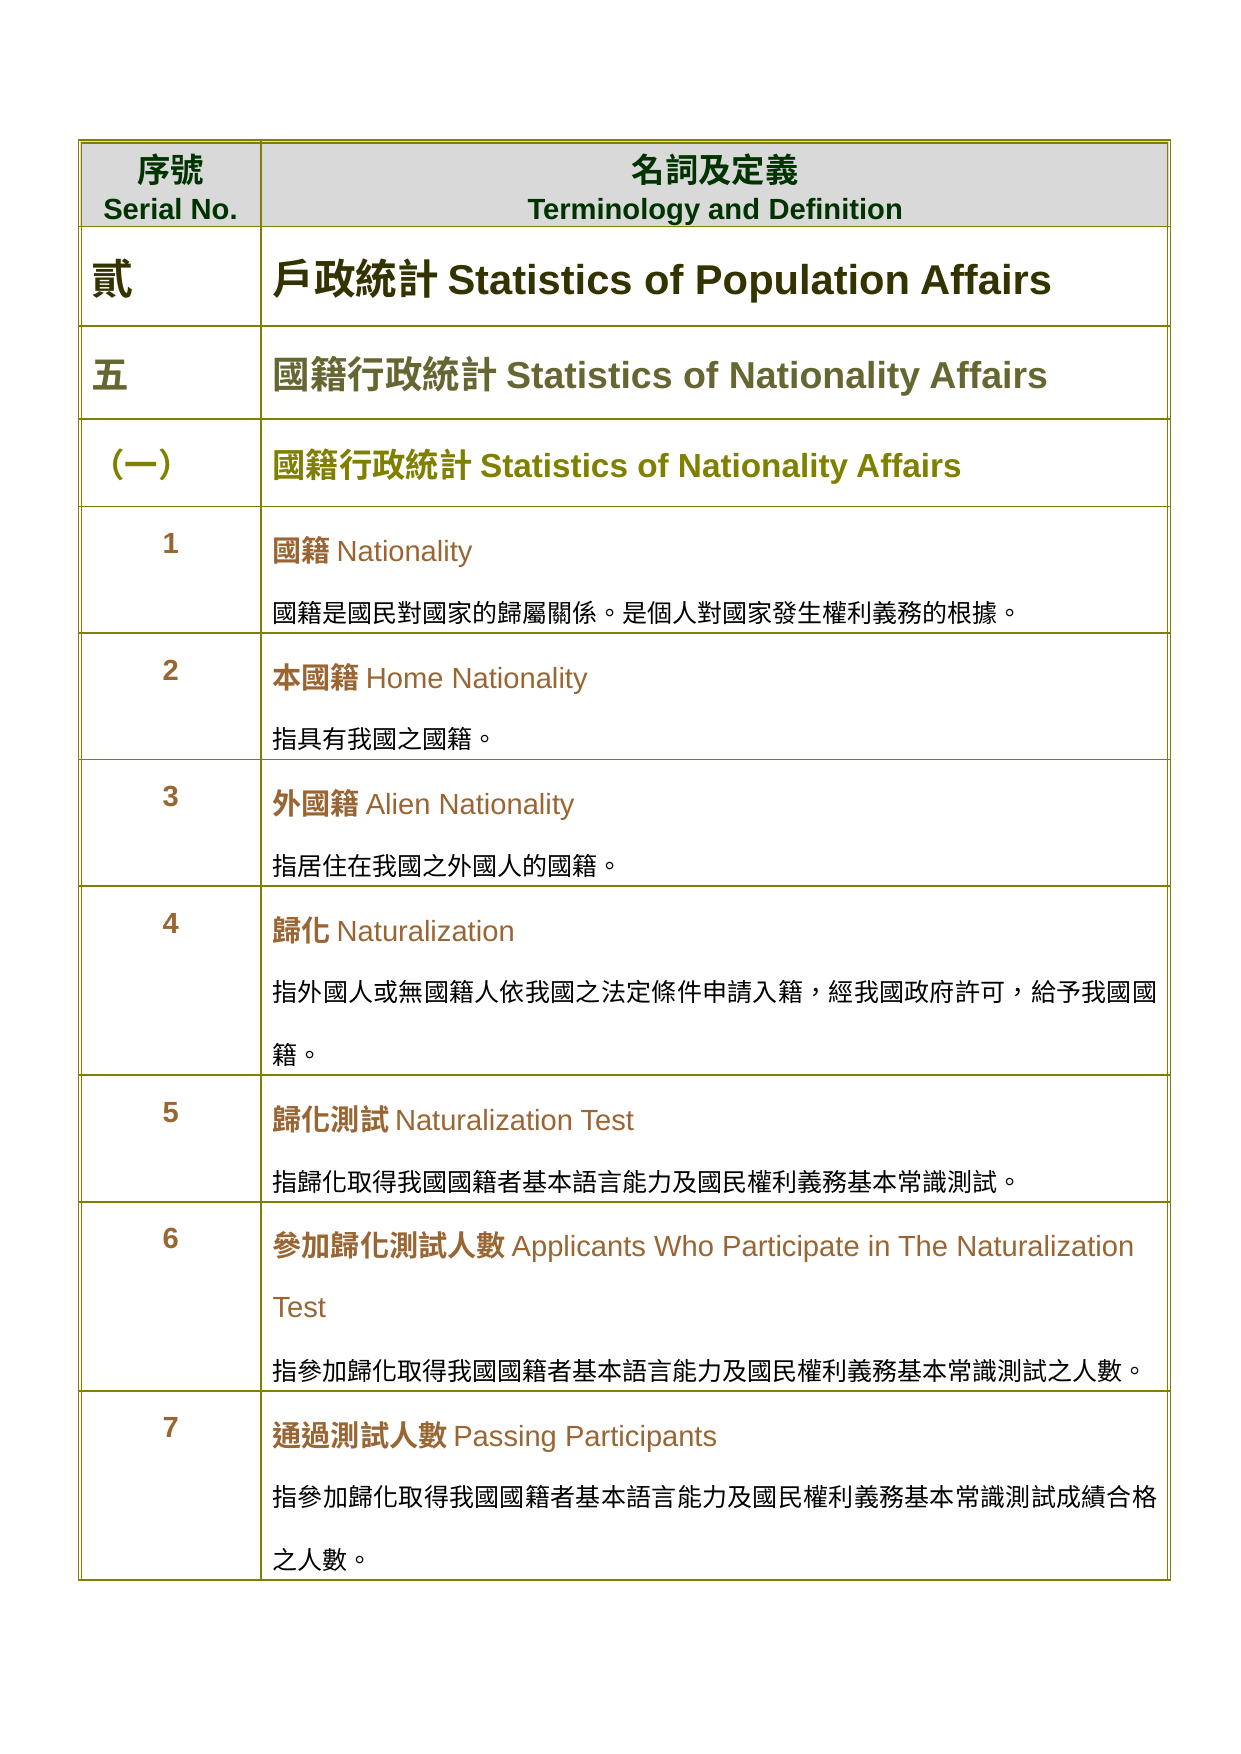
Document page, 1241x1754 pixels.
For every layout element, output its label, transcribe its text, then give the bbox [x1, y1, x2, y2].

table_cell 5 [82, 1076, 260, 1201]
table_cell 國籍Nationality 國籍是國民對國家的歸屬關係。是個人對國家發生權利義務的根據。 [262, 507, 1167, 632]
table_cell 通過測試人數Passing Participants 指參加歸化取得我國國籍者基本語言能力及國民權利義務基本常識測試成績合格之人數。 [262, 1392, 1167, 1579]
table_cell 6 [82, 1203, 260, 1390]
table_cell 國籍行政統計 Statistics of Nationality Affairs [262, 420, 1167, 506]
table_header 名詞及定義 Terminology and Definition [262, 144, 1167, 226]
table_cell 3 [82, 760, 260, 885]
table_cell 歸化Naturalization 指外國人或無國籍人依我國之法定條件申請入籍，經我國政府許可，給予我國國籍。 [262, 887, 1167, 1074]
table_cell 外國籍Alien Nationality 指居住在我國之外國人的國籍。 [262, 760, 1167, 885]
table_cell 4 [82, 887, 260, 1074]
table_cell 五 [82, 327, 260, 418]
table_cell 2 [82, 634, 260, 759]
table_cell 參加歸化測試人數Applicants Who Participate in The Naturalization Test 指參加歸化取得我國國籍者基本語言能力及國民權利義務基本常識測試之人數。 [262, 1203, 1167, 1390]
table_cell 歸化測試Naturalization Test 指歸化取得我國國籍者基本語言能力及國民權利義務基本常識測試。 [262, 1076, 1167, 1201]
table_cell 本國籍Home Nationality 指具有我國之國籍。 [262, 634, 1167, 759]
table_cell 戶政統計Statistics of Population Affairs [262, 227, 1167, 325]
table_cell 1 [82, 507, 260, 632]
table_cell 國籍行政統計 Statistics of Nationality Affairs [262, 327, 1167, 418]
table_cell （一） [82, 420, 260, 506]
table_header 序號 Serial No. [82, 144, 260, 226]
table_cell 貳 [82, 227, 260, 325]
table_cell 7 [82, 1392, 260, 1579]
